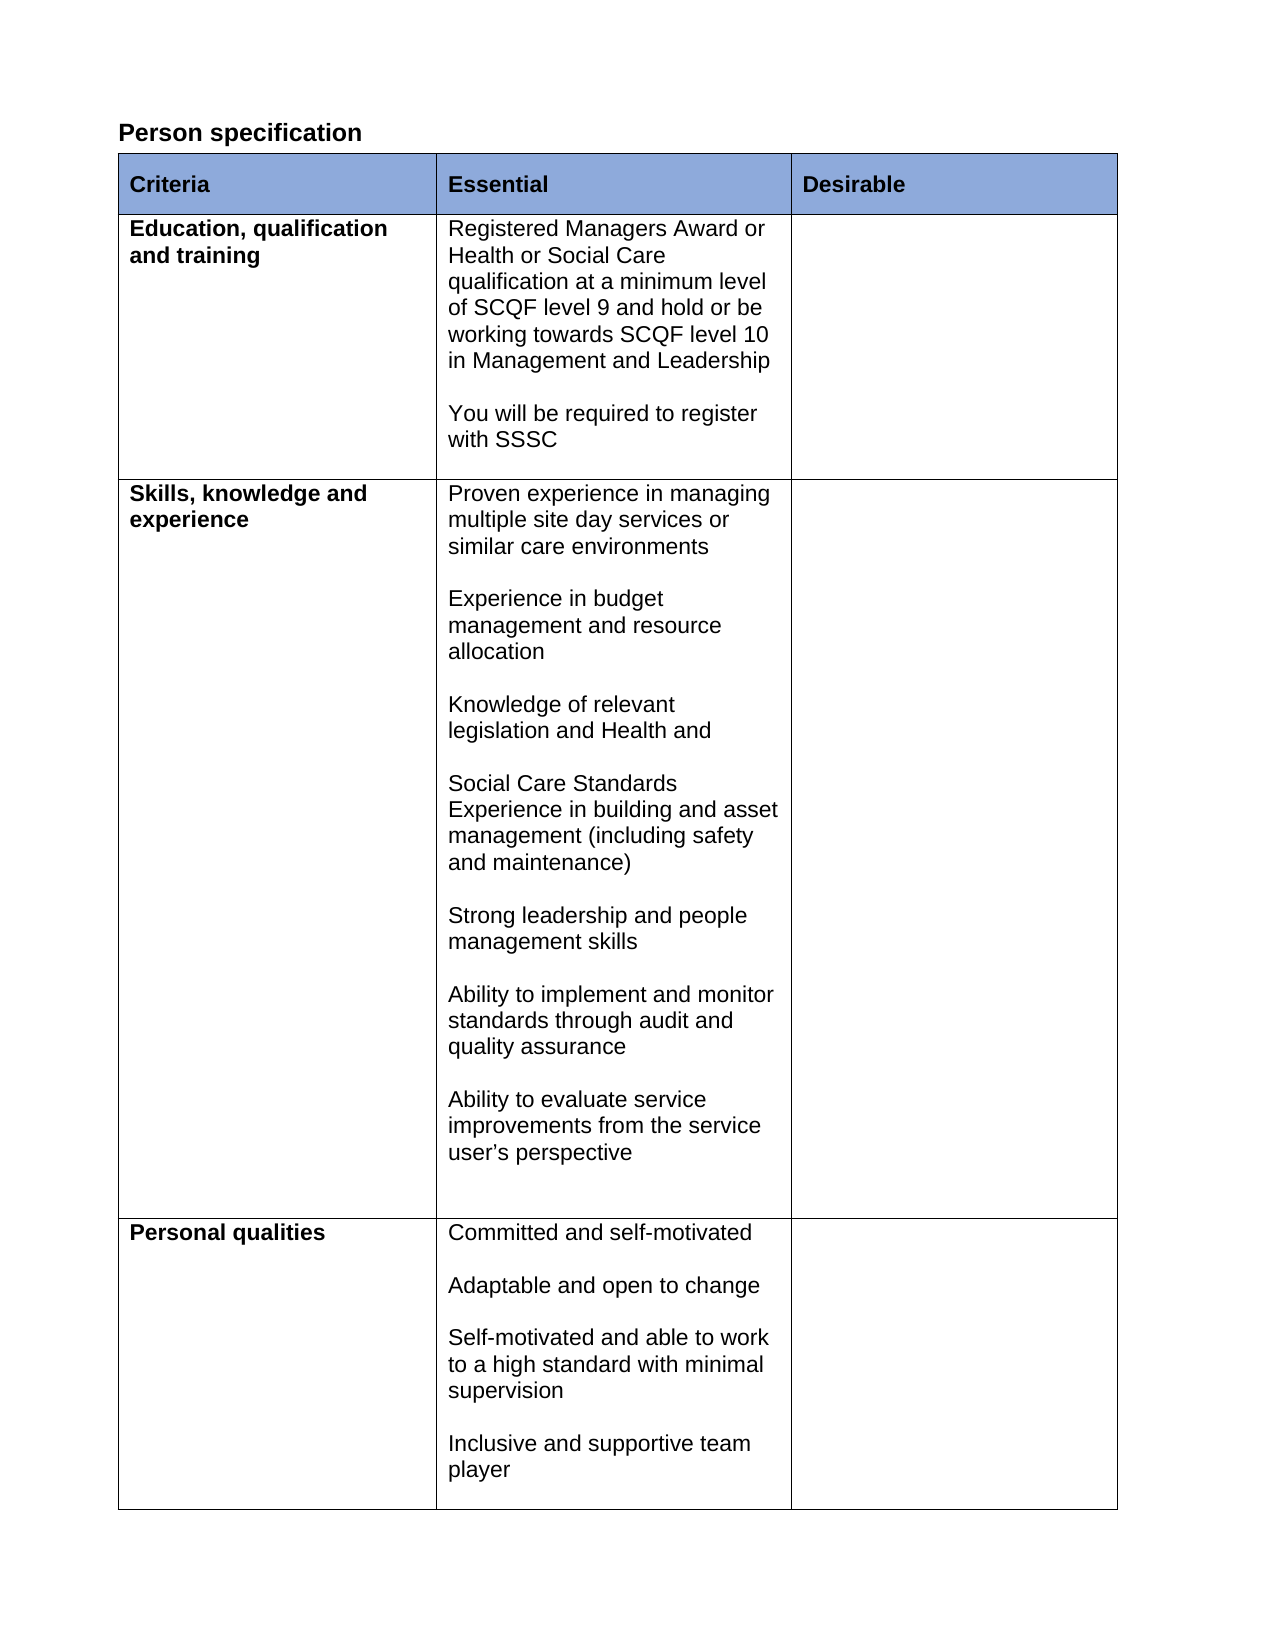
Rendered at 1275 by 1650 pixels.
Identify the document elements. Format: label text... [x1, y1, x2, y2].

table_cell Education, qualification and training [119, 215, 436, 479]
table_cell [792, 215, 1117, 479]
table_cell Skills, knowledge and experience [119, 480, 436, 1218]
table_header Desirable [792, 154, 1117, 214]
table_cell [792, 1219, 1117, 1509]
table_header Essential [437, 154, 791, 214]
table_header Criteria [119, 154, 436, 214]
table_cell Registered Managers Award or Health or Social Care qualification at a minimum level of SCQF level 9 and hold or be working towards SCQF level 10 in Management and Leadership You will be required to register with SSSC [437, 215, 791, 479]
table_cell [792, 480, 1117, 1218]
table_cell Proven experience in managing multiple site day services or similar care environments Experience in budget management and resource allocation Knowledge of relevant legislation and Health and Social Care Standards Experience in building and asset management (including safety and maintenance) Strong leadership and people management skills Ability to implement and monitor standards through audit and quality assurance Ability to evaluate service improvements from the service user’s perspective [437, 480, 791, 1218]
subtitle Person specification [118, 118, 1157, 147]
table_cell Personal qualities [119, 1219, 436, 1509]
table_cell Committed and self-motivated Adaptable and open to change Self-motivated and able to work to a high standard with minimal supervision Inclusive and supportive team player [437, 1219, 791, 1509]
